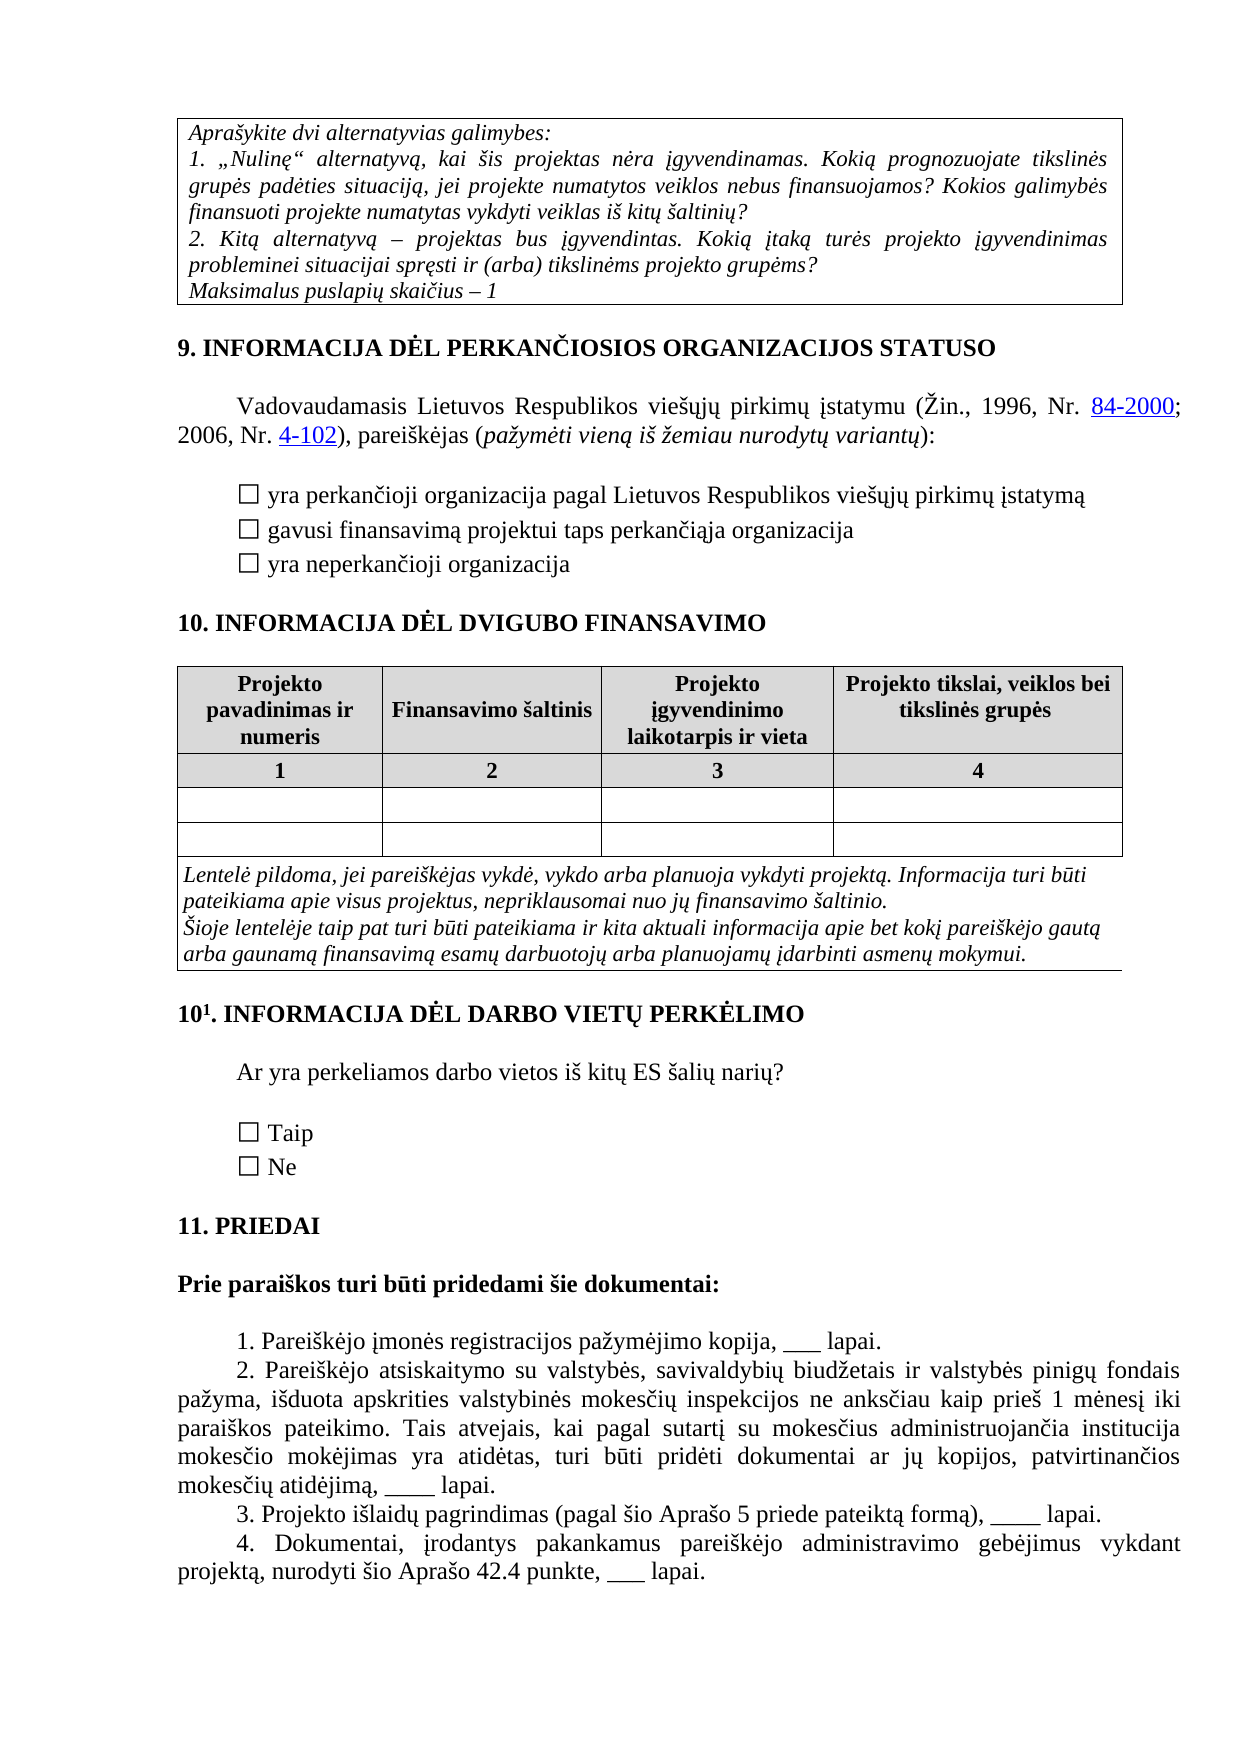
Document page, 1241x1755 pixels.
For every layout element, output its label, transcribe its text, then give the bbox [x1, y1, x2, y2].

table_cell [178, 823, 382, 856]
text 1. Pareiškėjo įmonės registracijos pažymėjimo kopija, ___ lapai. [177, 1326, 1181, 1355]
text 3. Projekto išlaidų pagrindimas (pagal šio Aprašo 5 priede pateiktą formą), ____ lapai. [177, 1499, 1181, 1528]
text ⬜ Ne [177, 1149, 1181, 1183]
text Ar yra perkeliamos darbo vietos iš kitų ES šalių narių? [177, 1057, 1181, 1086]
table_cell [383, 788, 601, 822]
text 101. INFORMACIJA DĖL DARBO VIETŲ PERKĖLIMO [177, 999, 1181, 1028]
table_header Projekto pavadinimas ir numeris [178, 667, 382, 753]
text 11. PRIEDAI [177, 1211, 1181, 1240]
text ⬜ yra neperkančioji organizacija [177, 545, 1181, 579]
text ⬜ yra perkančioji organizacija pagal Lietuvos Respublikos viešųjų pirkimų įstatymą [177, 477, 1181, 511]
table_cell Aprašykite dvi alternatyvias galimybes: 1. „Nulinę“ alternatyvą, kai šis projektas nėra įgyvendinamas. Kokią prognozuojate tikslinės grupės padėties situaciją, jei projekte numatytos veiklos nebus finansuojamos? Kokios galimybės finansuoti projekte numatytas vykdyti veiklas iš kitų šaltinių? 2. Kitą alternatyvą – projektas bus įgyvendintas. Kokią įtaką turės projekto įgyvendinimas probleminei situacijai spręsti ir (arba) tikslinėms projekto grupėms? Maksimalus puslapių skaičius – 1 [178, 119, 1122, 304]
table_cell [383, 823, 601, 856]
text 4. Dokumentai, įrodantys pakankamus pareiškėjo administravimo gebėjimus vykdant projektą, nurodyti šio Aprašo 42.4 punkte, ___ lapai. [177, 1528, 1181, 1585]
table_cell [178, 788, 382, 822]
table_cell [834, 823, 1122, 856]
table_header Projekto tikslai, veiklos bei tikslinės grupės [834, 667, 1122, 753]
text Prie paraiškos turi būti pridedami šie dokumentai: [177, 1269, 1181, 1298]
table_cell Lentelė pildoma, jei pareiškėjas vykdė, vykdo arba planuoja vykdyti projektą. Informacija turi būti pateikiama apie visus projektus, nepriklausomai nuo jų finansavimo šaltinio. Šioje lentelėje taip pat turi būti pateikiama ir kita aktuali informacija apie bet kokį pareiškėjo gautą arba gaunamą finansavimą esamų darbuotojų arba planuojamų įdarbinti asmenų mokymui. [178, 857, 1122, 970]
table_cell [602, 823, 833, 856]
text ⬜ gavusi finansavimą projektui taps perkančiąja organizacija [177, 511, 1181, 545]
table_header Projekto įgyvendinimo laikotarpis ir vieta [602, 667, 833, 753]
table_cell [602, 788, 833, 822]
table_cell 4 [834, 754, 1122, 787]
table_cell 2 [383, 754, 601, 787]
table_cell 1 [178, 754, 382, 787]
table_cell 3 [602, 754, 833, 787]
text ⬜ Taip [177, 1114, 1181, 1149]
text 10. INFORMACIJA DĖL DVIGUBO FINANSAVIMO [177, 608, 1181, 637]
text 9. INFORMACIJA DĖL PERKANČIOSIOS ORGANIZACIJOS STATUSO [177, 333, 1181, 362]
text 2. Pareiškėjo atsiskaitymo su valstybės, savivaldybių biudžetais ir valstybės pinigų fondais pažyma, išduota apskrities valstybinės mokesčių inspekcijos ne anksčiau kaip prieš 1 mėnesį iki paraiškos pateikimo. Tais atvejais, kai pagal sutartį su mokesčius administruojančia institucija mokesčio mokėjimas yra atidėtas, turi būti pridėti dokumentai ar jų kopijos, patvirtinančios mokesčių atidėjimą, ____ lapai. [177, 1355, 1181, 1499]
table_cell [834, 788, 1122, 822]
text Vadovaudamasis Lietuvos Respublikos viešųjų pirkimų įstatymu (Žin., 1996, Nr. 84-2000; 2006, Nr. 4-102), pareiškėjas (pažymėti vieną iš žemiau nurodytų variantų): [177, 391, 1181, 448]
table_header Finansavimo šaltinis [383, 667, 601, 753]
